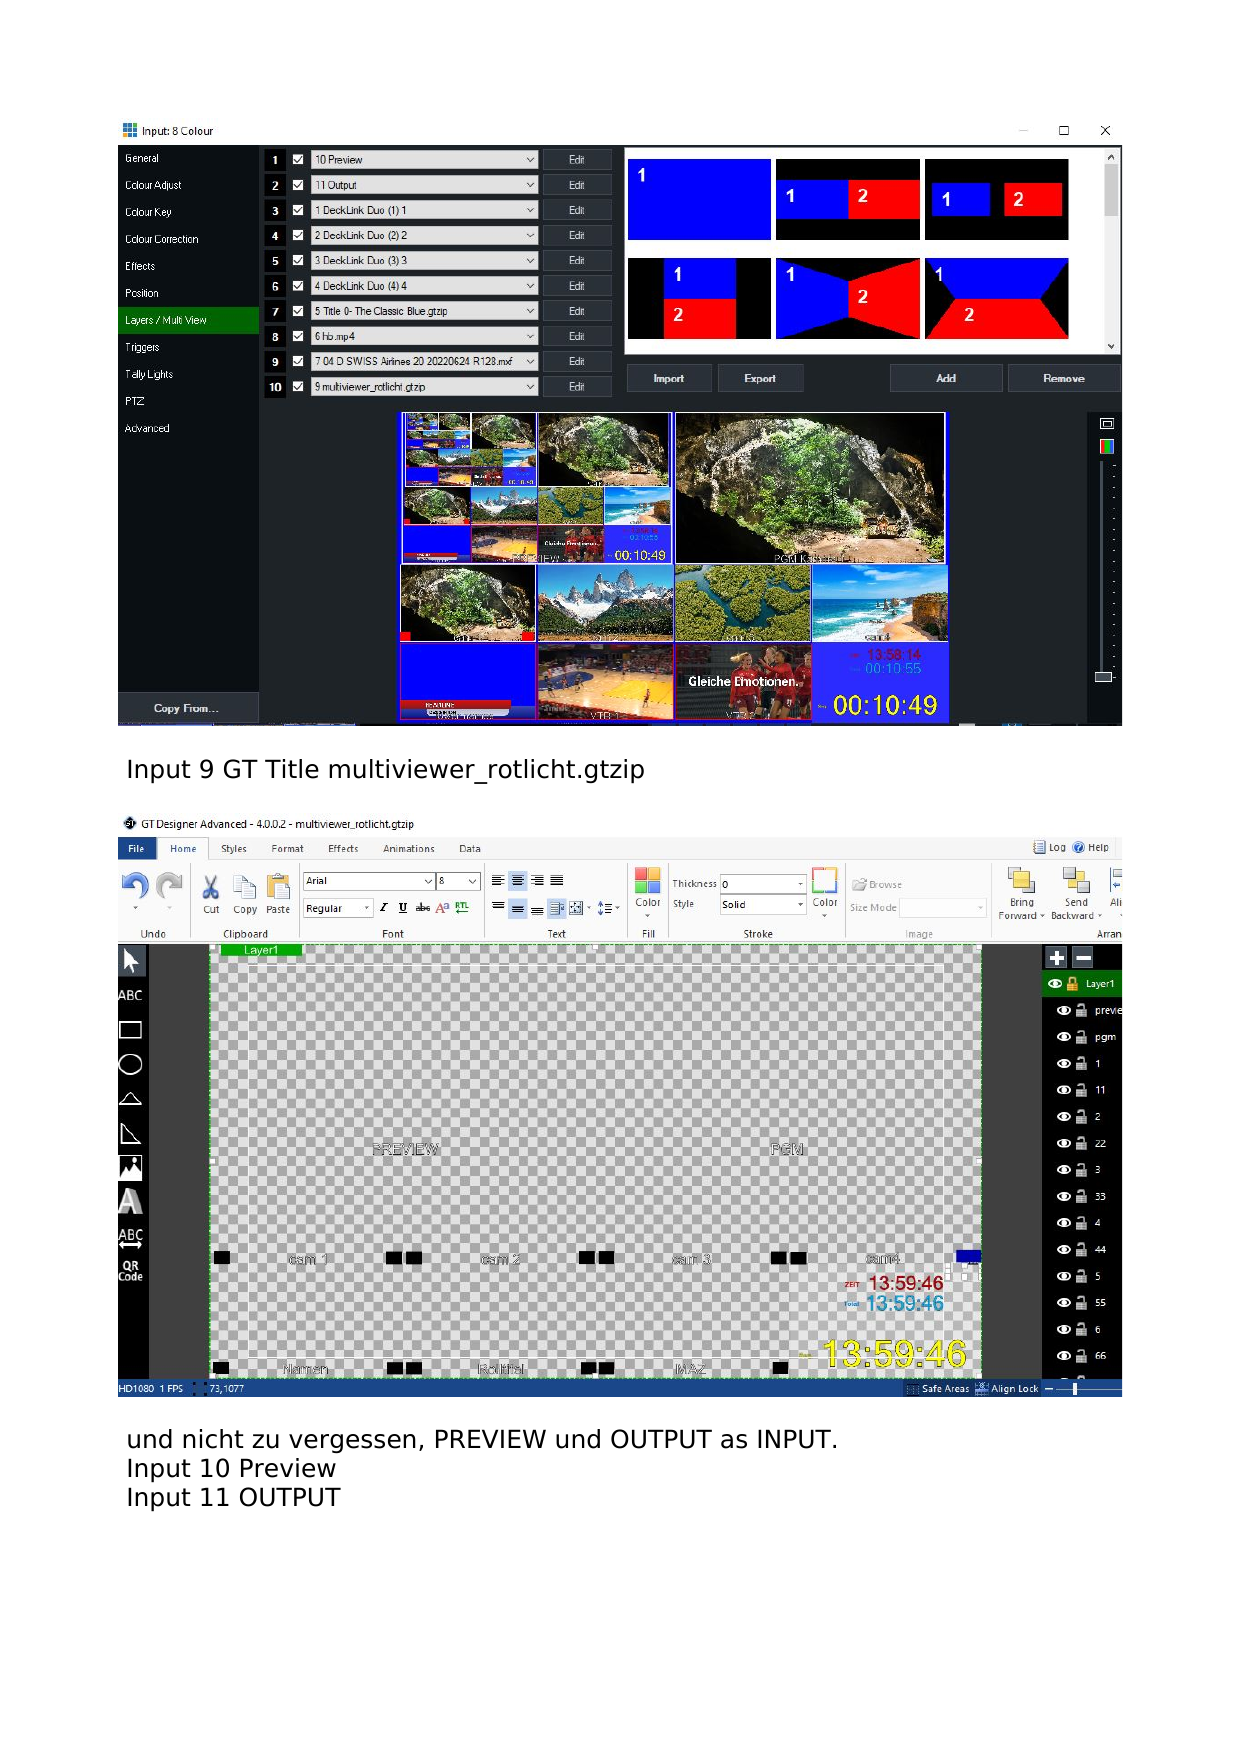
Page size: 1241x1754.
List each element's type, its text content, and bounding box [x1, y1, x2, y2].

text und nicht zu vergessen, PREVIEW und OUTPUT as INPUT. Input 10 Preview Input 11 OUTPUT [118, 1397, 1122, 1542]
picture [118, 118, 1123, 726]
picture [118, 813, 1123, 1397]
text Input 9 GT Title multiviewer_rotlicht.gtzip [118, 726, 1122, 813]
